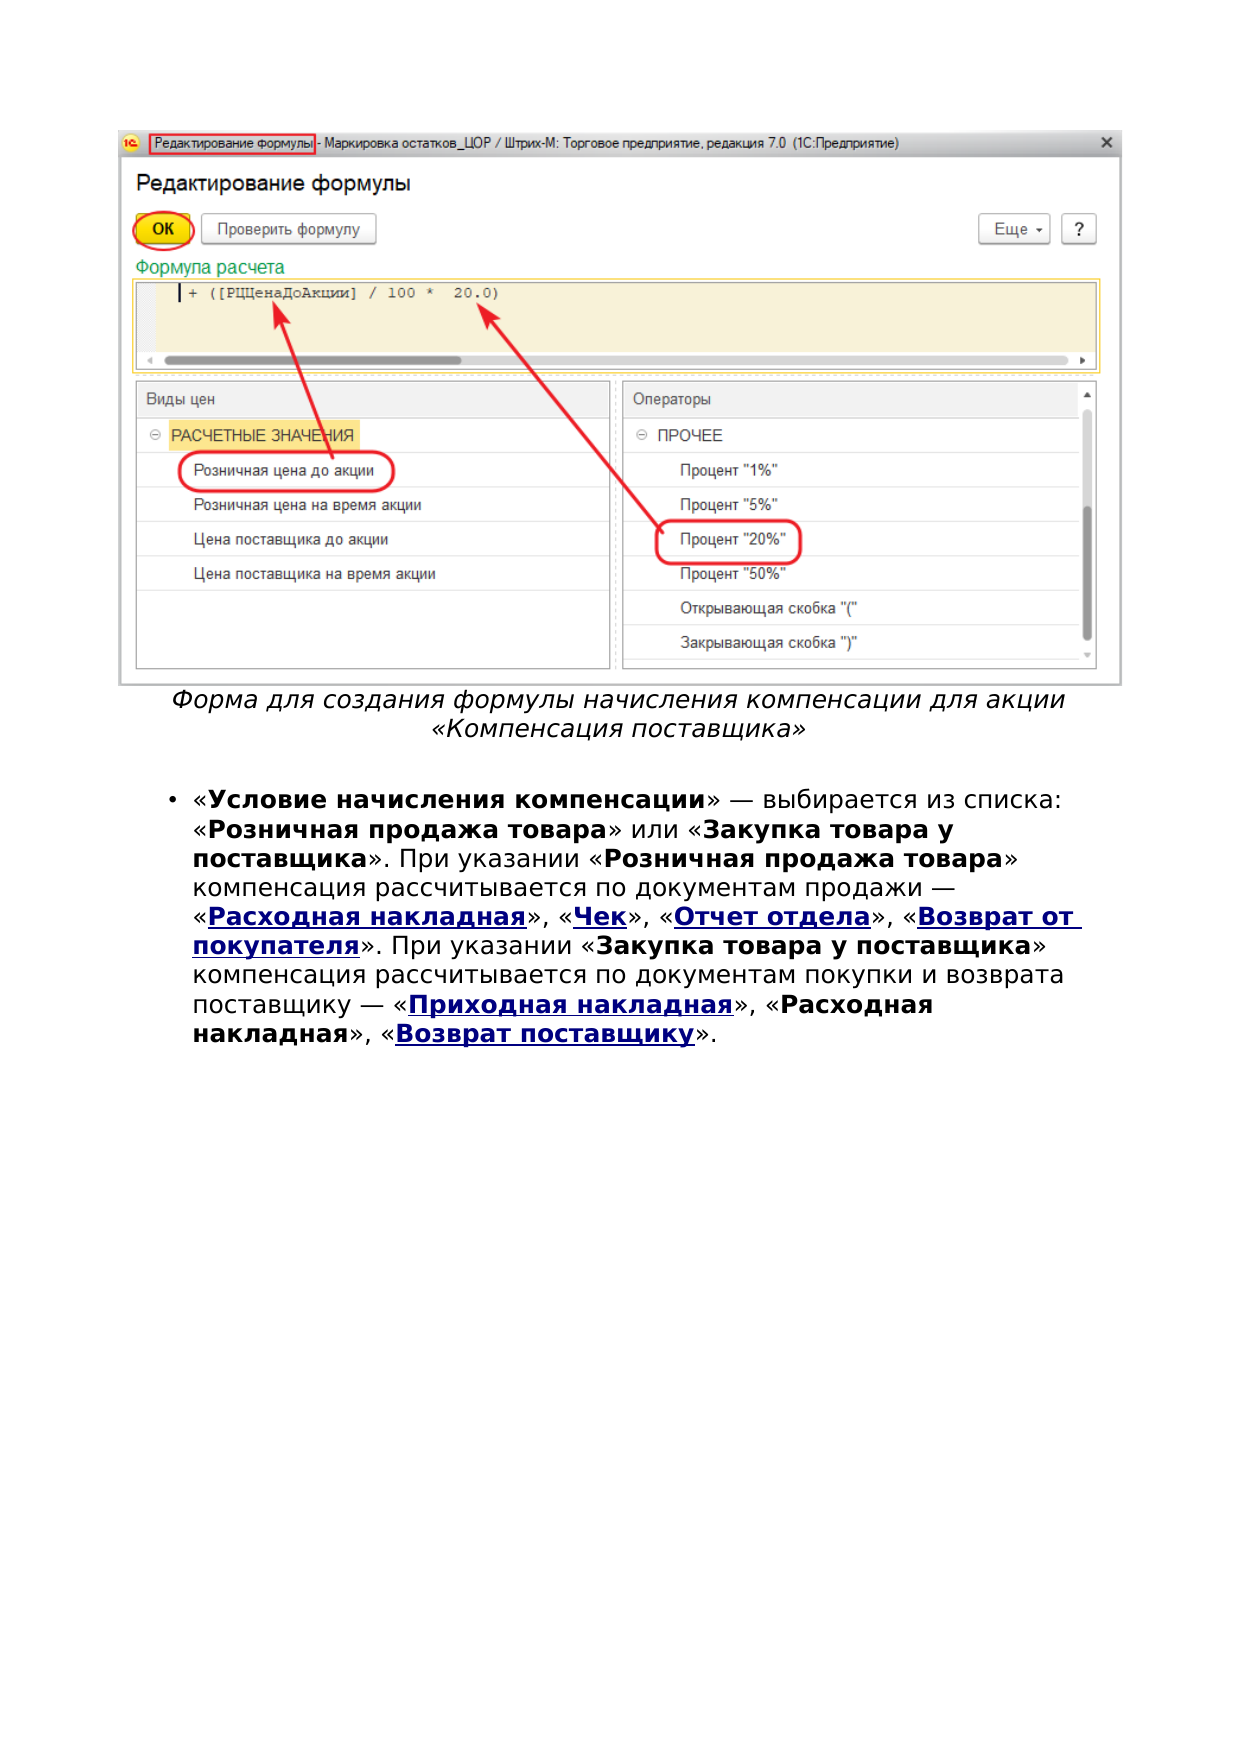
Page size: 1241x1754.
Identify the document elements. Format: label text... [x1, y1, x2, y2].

picture [118, 130, 1123, 686]
list «Условие начисления компенсации» — выбирается из списка: «Розничная продажа товара» или «Закупка товара у поставщика». При указании «Розничная продажа товара» компенсация рассчитывается по документам продажи — «Расходная накладная», «Чек», «Отчет отдела», «Возврат от покупателя». При указании «Закупка товара у поставщика» компенсация рассчитывается по документам покупки и возврата поставщику — «Приходная накладная», «Расходная накладная», «Возврат поставщику». [177, 786, 1122, 1048]
text Форма для создания формулы начисления компенсации для акции «Компенсация поставщика» [118, 686, 1122, 744]
